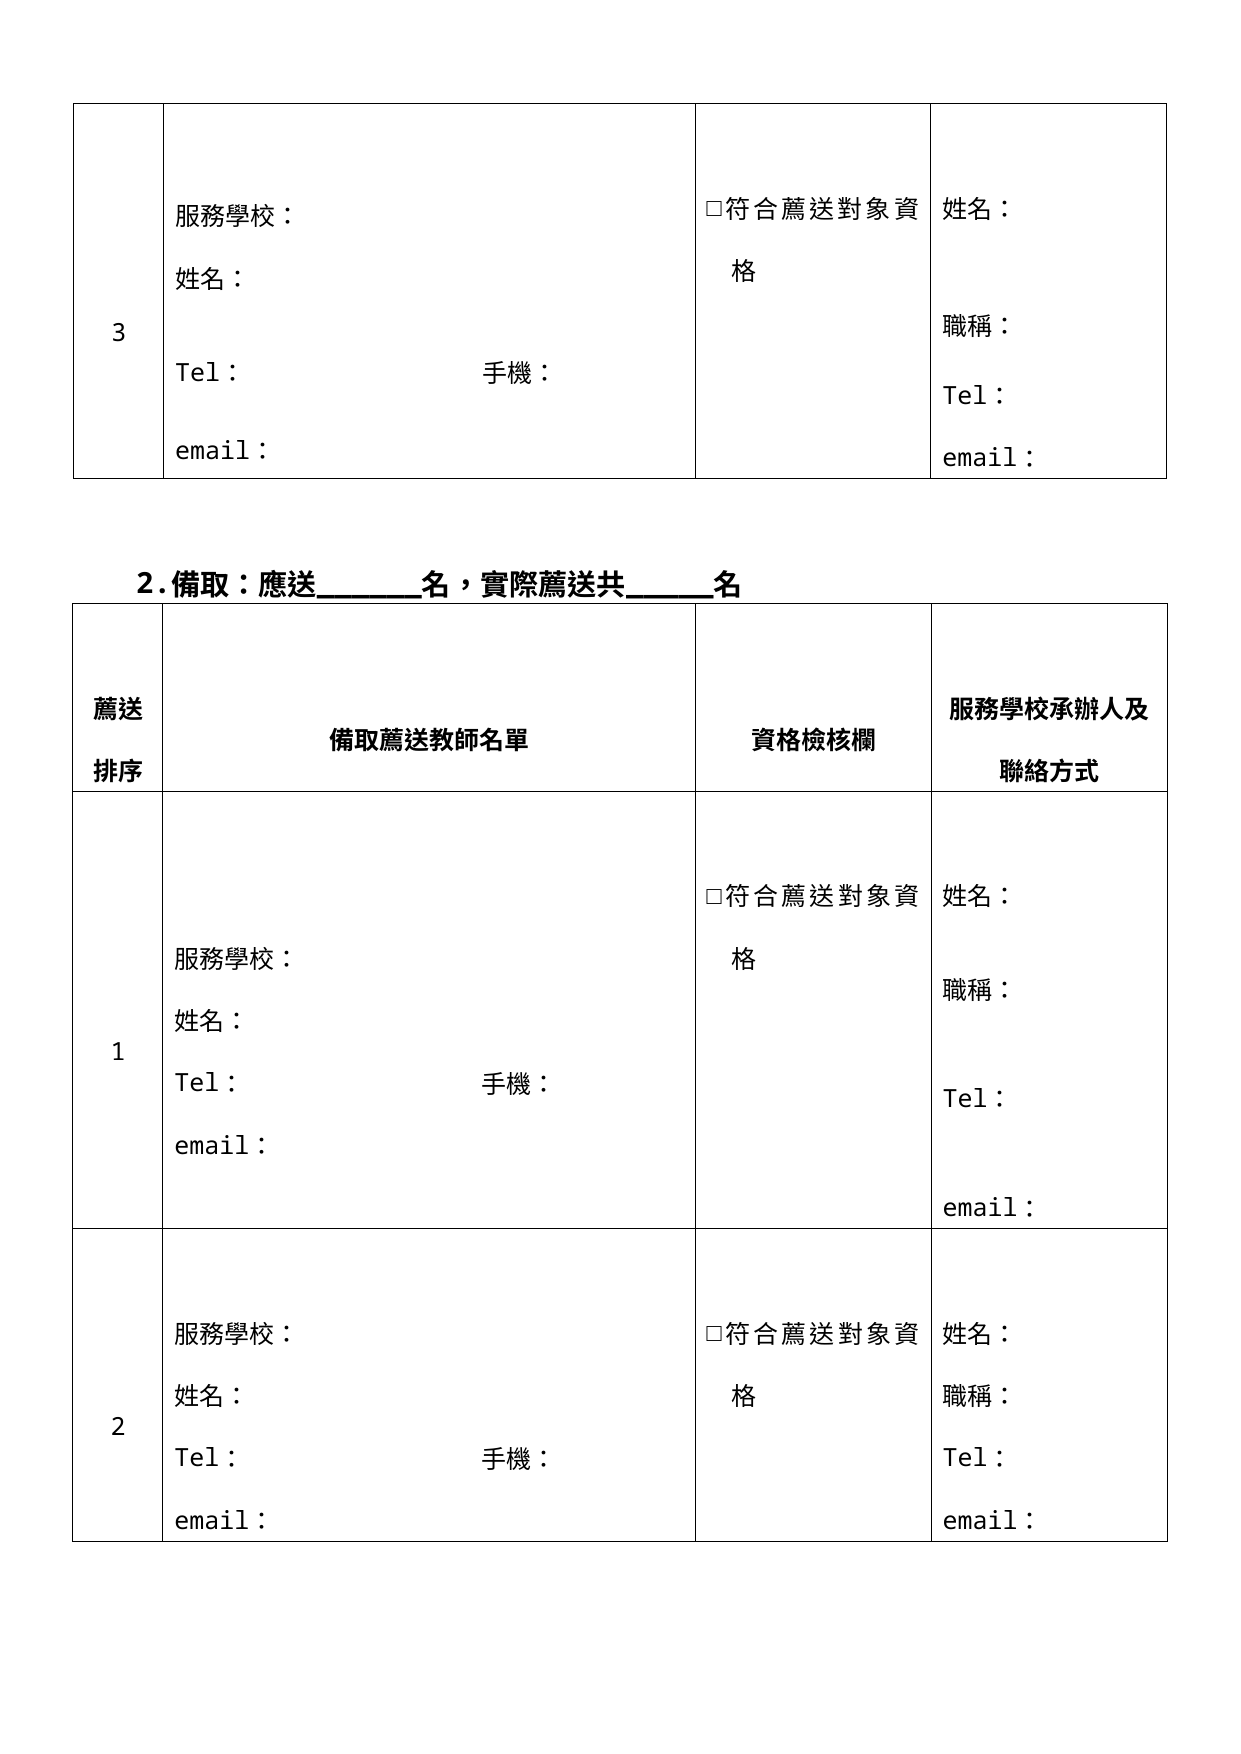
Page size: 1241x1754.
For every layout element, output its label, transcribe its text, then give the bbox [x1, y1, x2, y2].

table_cell 服務學校： 姓名： Tel： 手機： email： [163, 1229, 695, 1541]
table_cell 3 [74, 104, 163, 478]
table_cell □符合薦送對象資格 [696, 1229, 931, 1541]
table_header 備取薦送教師名單 [163, 604, 695, 791]
table_cell 服務學校： 姓名： Tel： 手機： email： [164, 104, 695, 478]
table_cell 姓名： 職稱： Tel： email： [931, 104, 1166, 478]
table_header 資格檢核欄 [696, 604, 931, 791]
table_cell □符合薦送對象資格 [696, 792, 931, 1228]
table_header 薦送排序 [73, 604, 162, 791]
table_cell 2 [73, 1229, 162, 1541]
table_header 服務學校承辦人及聯絡方式 [932, 604, 1167, 791]
table_cell □符合薦送對象資格 [696, 104, 930, 478]
table_cell 姓名： 職稱： Tel： email： [932, 1229, 1167, 1541]
table_cell 姓名： 職稱： Tel： email： [932, 792, 1167, 1228]
table_cell 1 [73, 792, 162, 1228]
table_cell 服務學校： 姓名： Tel： 手機： email： [163, 792, 695, 1228]
text 2.備取：應送______名，實際薦送共_____名 [136, 541, 1104, 603]
